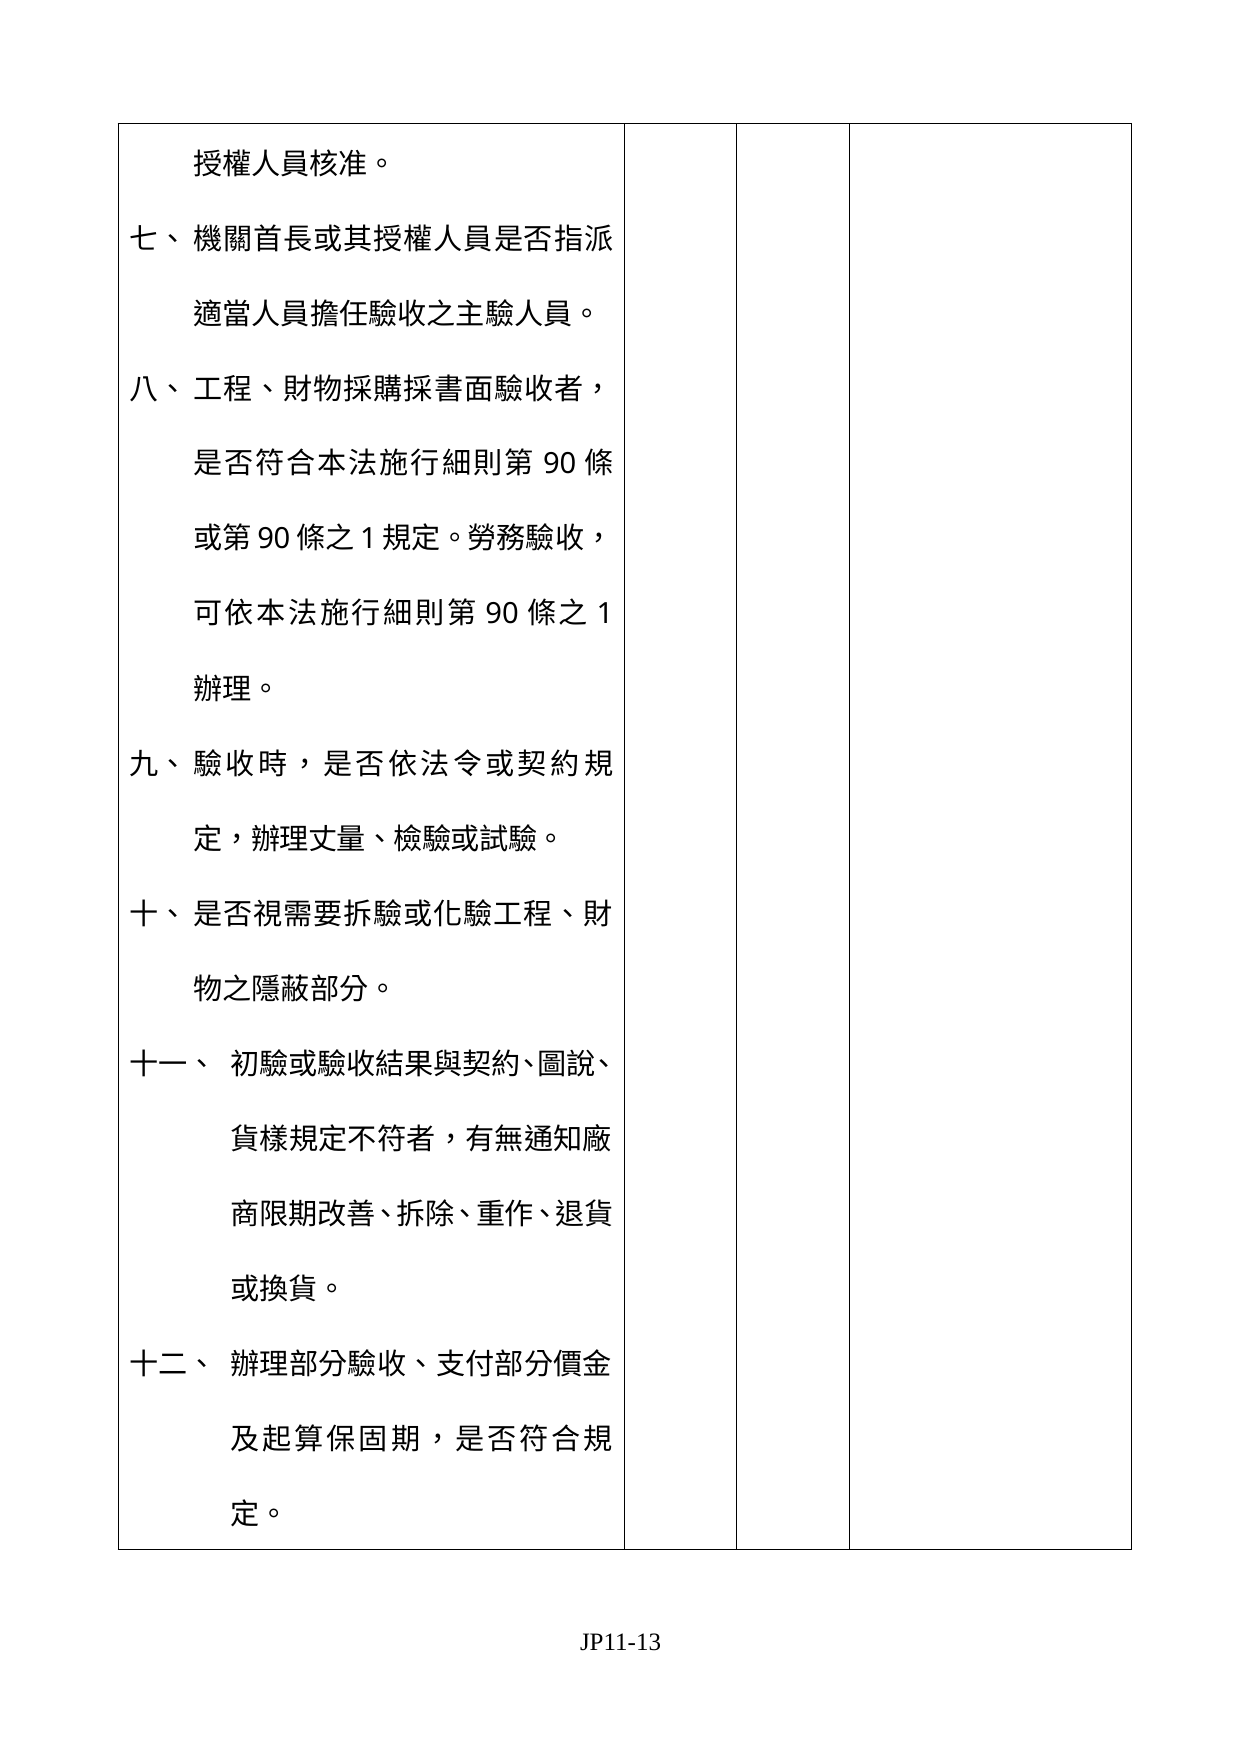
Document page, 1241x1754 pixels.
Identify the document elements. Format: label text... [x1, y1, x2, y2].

table_cell [850, 124, 1131, 1549]
table_cell [625, 124, 736, 1549]
table_cell 有契約變更事實者，契約變更程序是否完成。 廠商是否依規定報竣工。（工程案） 機關是否依規定確定竣工，並注意廠商有無虛報竣工，以規避逾期違約金之情形。（工程案） 竣工後，監造單位是否依規定提送資料。（工程案） 是否依規定期限辦理確定竣工、初驗、驗收、填具結算驗收證明書或其他類似文件；有特殊情形必須延期者，有無經機關首長或其授權人員核准。 機關首長或其授權人員是否指派適當人員擔任驗收之主驗人員。 工程、財物採購採書面驗收者，是否符合本法施行細則第90條或第90條之1規定。勞務驗收，可依本法施行細則第90條之1辦理。 驗收時，是否依法令或契約規定，辦理丈量、檢驗或試驗。 是否視需要拆驗或化驗工程、財物之隱蔽部分。 初驗或驗收結果與契約、圖說、貨樣規定不符者，有無通知廠商限期改善、拆除、重作、退貨或換貨。 辦理部分驗收、支付部分價金及起算保固期，是否符合規定。 辦理減價收受者，是否符合本法第72條第2項、其施行細則第98條第2項及契約規定。 有無依規定製作初驗、驗收紀錄。 [119, 124, 624, 1549]
table_cell [737, 124, 849, 1549]
